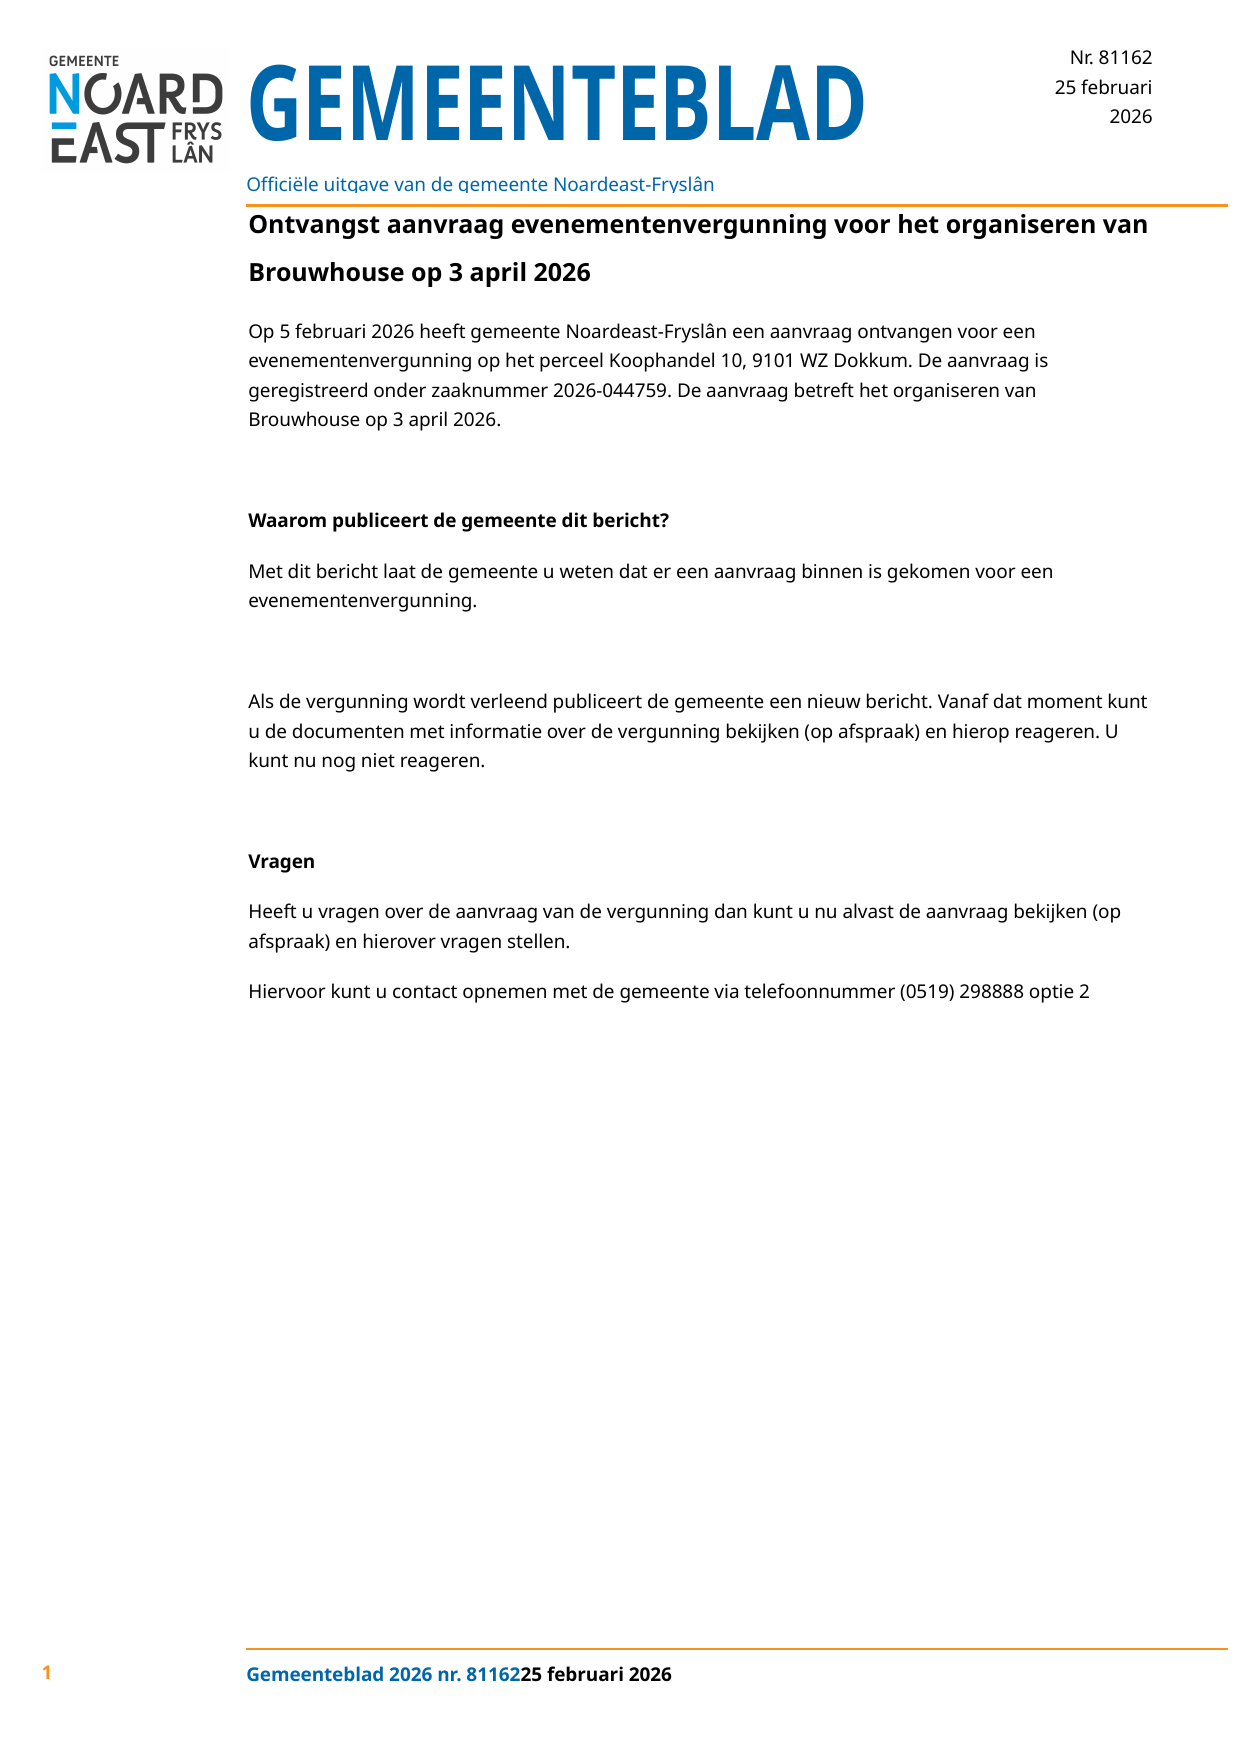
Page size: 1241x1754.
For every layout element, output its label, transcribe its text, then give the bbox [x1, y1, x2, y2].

text Waarom publiceert de gemeente dit bericht? [248, 507, 1152, 533]
text Als de vergunning wordt verleend publiceert de gemeente een nieuw bericht. Vanaf dat moment kunt u de documenten met informatie over de vergunning bekijken (op afspraak) en hierop reageren. U kunt nu nog niet reageren. [248, 688, 1152, 773]
text Met dit bericht laat de gemeente u weten dat er een aanvraag binnen is gekomen voor een evenementenvergunning. [248, 558, 1152, 613]
text Heeft u vragen over de aanvraag van de vergunning dan kunt u nu alvast de aanvraag bekijken (op afspraak) en hierover vragen stellen. [248, 899, 1152, 954]
text Vragen [248, 848, 1152, 874]
text Hiervoor kunt u contact opnemen met de gemeente via telefoonnummer (0519) 298888 optie 2 [248, 979, 1152, 1004]
picture [41, 47, 231, 172]
text Op 5 februari 2026 heeft gemeente Noardeast-Fryslân een aanvraag ontvangen voor een evenementenvergunning op het perceel Koophandel 10, 9101 WZ Dokkum. De aanvraag is geregistreerd onder zaaknummer 2026-044759. De aanvraag betreft het organiseren van Brouwhouse op 3 april 2026. [248, 318, 1152, 432]
text Ontvangst aanvraag evenementenvergunning voor het organiseren van Brouwhouse op 3 april 2026 [248, 207, 1152, 288]
